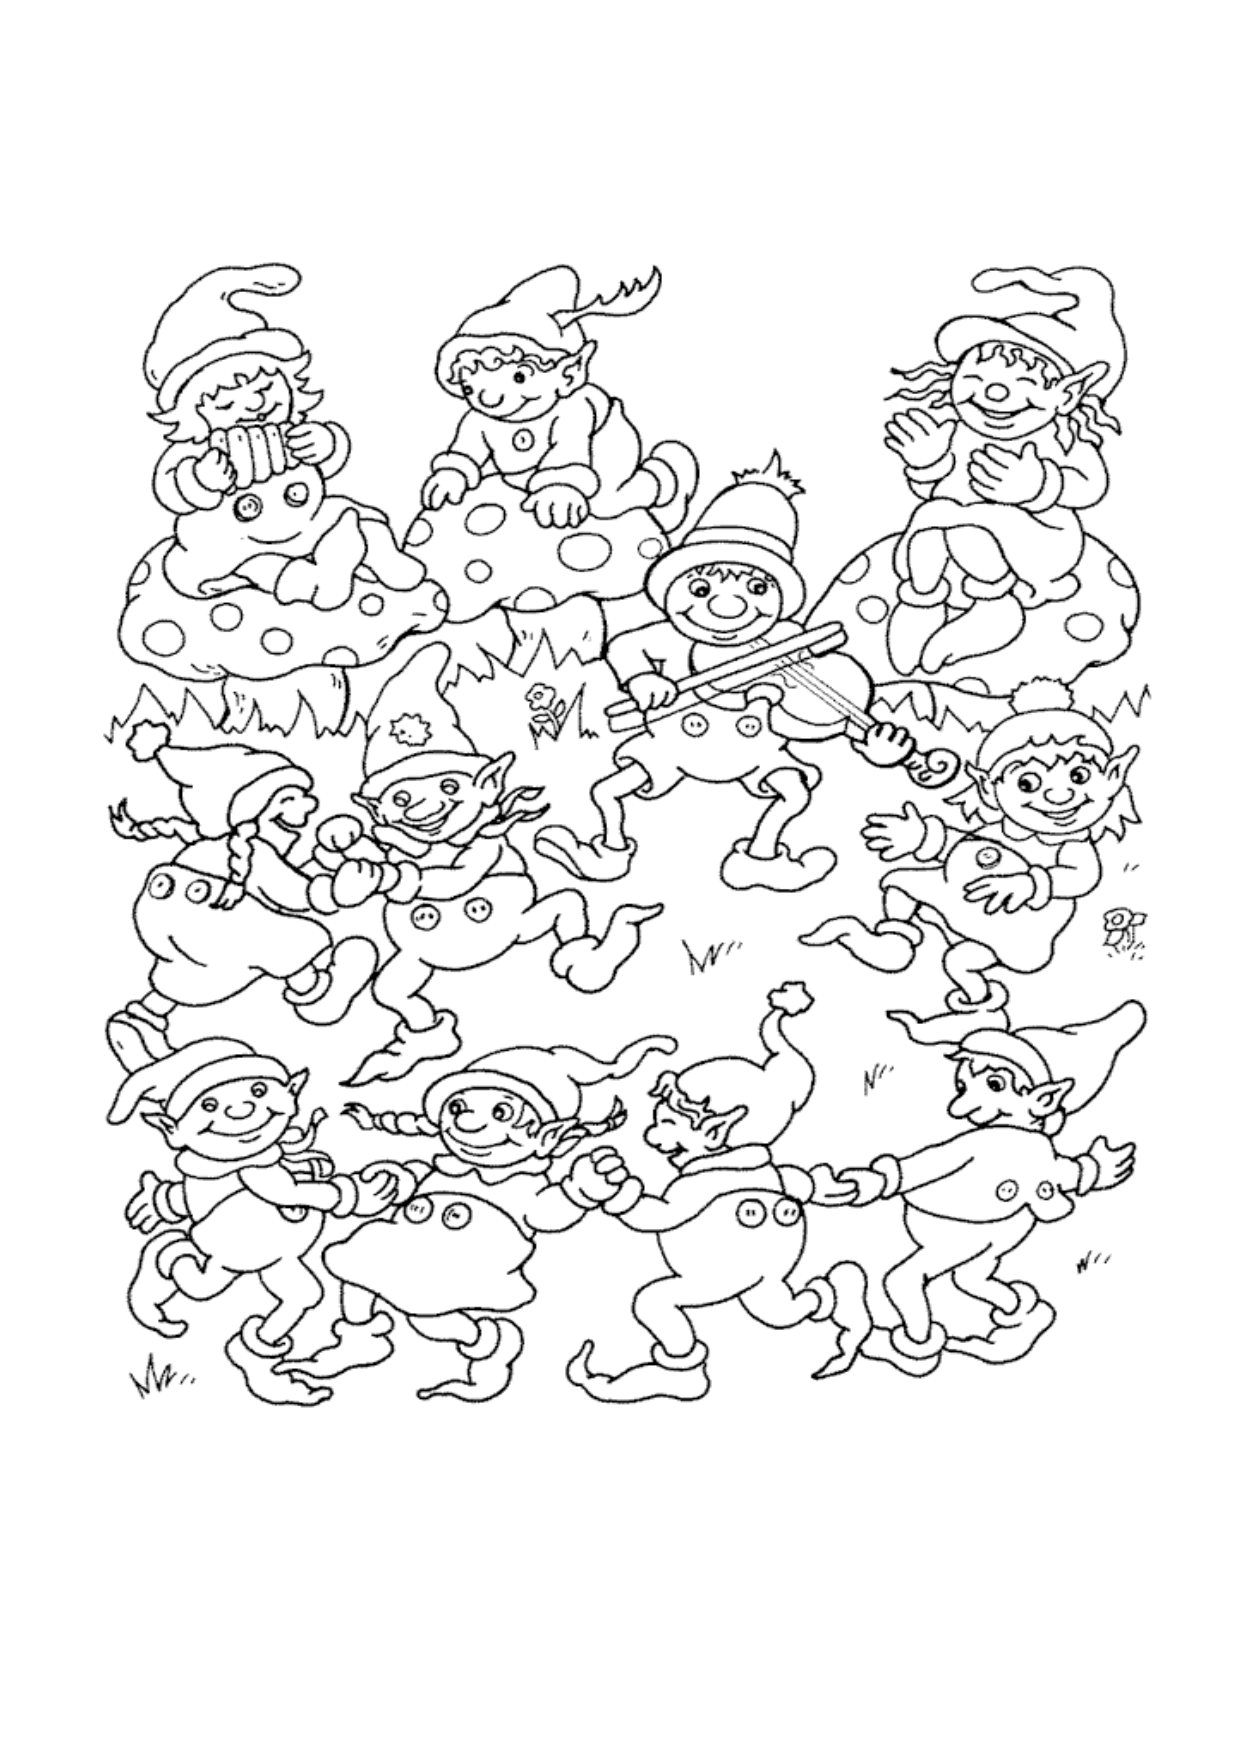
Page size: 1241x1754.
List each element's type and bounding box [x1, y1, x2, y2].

picture [102, 258, 1155, 1411]
